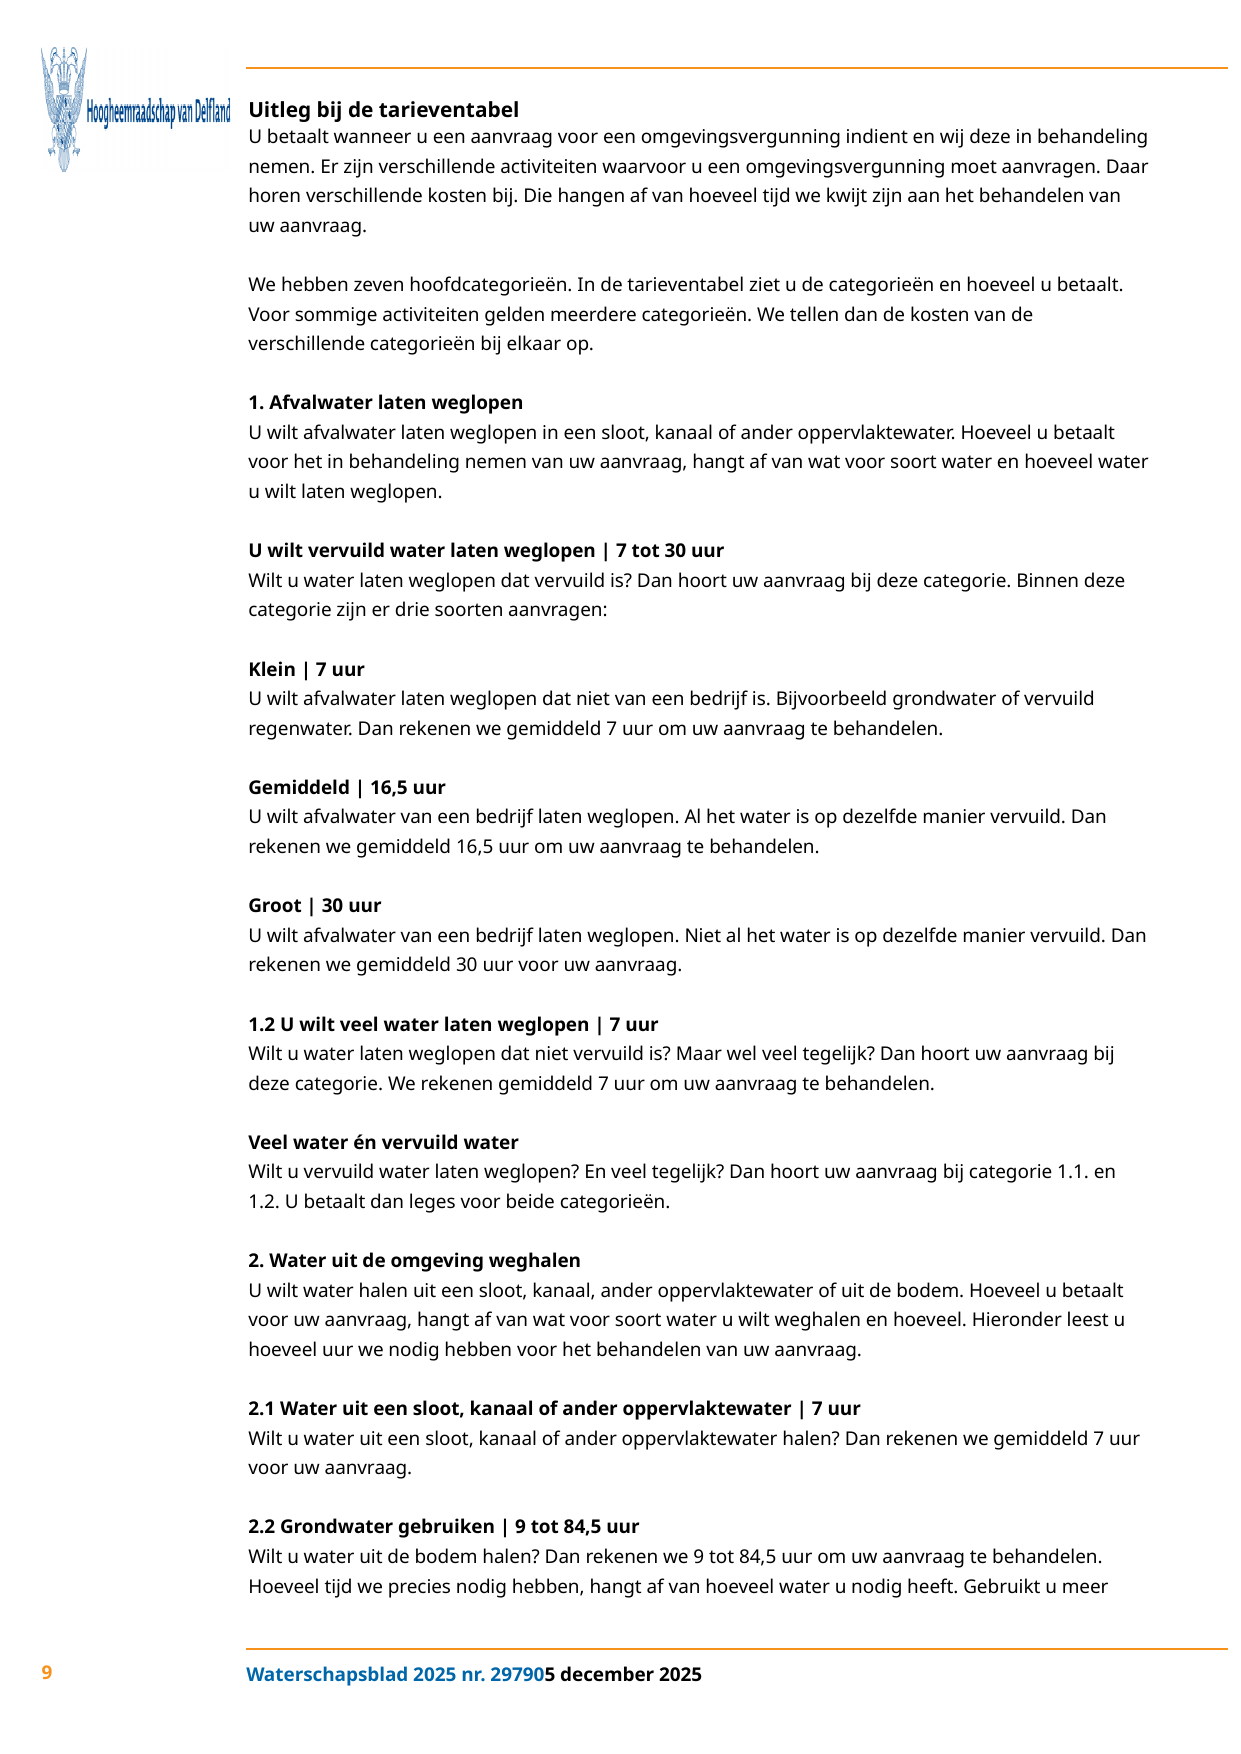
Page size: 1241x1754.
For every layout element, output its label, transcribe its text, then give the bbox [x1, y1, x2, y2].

text 2.2 Grondwater gebruiken | 9 tot 84,5 uur [248, 1514, 1152, 1539]
text Uitleg bij de tarieventabel [248, 95, 1152, 123]
text Wilt u water laten weglopen dat vervuild is? Dan hoort uw aanvraag bij deze categorie. Binnen deze categorie zijn er drie soorten aanvragen: [248, 567, 1152, 622]
text U wilt afvalwater laten weglopen dat niet van een bedrijf is. Bijvoorbeeld grondwater of vervuild regenwater. Dan rekenen we gemiddeld 7 uur om uw aanvraag te behandelen. [248, 685, 1152, 741]
text U wilt afvalwater van een bedrijf laten weglopen. Niet al het water is op dezelfde manier vervuild. Dan rekenen we gemiddeld 30 uur voor uw aanvraag. [248, 922, 1152, 977]
picture [41, 47, 231, 172]
text Veel water én vervuild water [248, 1129, 1152, 1155]
text 2.1 Water uit een sloot, kanaal of ander oppervlaktewater | 7 uur [248, 1395, 1152, 1421]
text Wilt u water uit een sloot, kanaal of ander oppervlaktewater halen? Dan rekenen we gemiddeld 7 uur voor uw aanvraag. [248, 1425, 1152, 1480]
text U wilt vervuild water laten weglopen | 7 tot 30 uur [248, 537, 1152, 563]
text Klein | 7 uur [248, 656, 1152, 682]
text 1.2 U wilt veel water laten weglopen | 7 uur [248, 1011, 1152, 1037]
text Wilt u water uit de bodem halen? Dan rekenen we 9 tot 84,5 uur om uw aanvraag te behandelen. Hoeveel tijd we precies nodig hebben, hangt af van hoeveel water u nodig heeft. Gebruikt u meer [248, 1543, 1152, 1599]
text Wilt u vervuild water laten weglopen? En veel tegelijk? Dan hoort uw aanvraag bij categorie 1.1. en 1.2. U betaalt dan leges voor beide categorieën. [248, 1159, 1152, 1214]
text Wilt u water laten weglopen dat niet vervuild is? Maar wel veel tegelijk? Dan hoort uw aanvraag bij deze categorie. We rekenen gemiddeld 7 uur om uw aanvraag te behandelen. [248, 1040, 1152, 1096]
text 2. Water uit de omgeving weghalen [248, 1247, 1152, 1273]
text 1. Afvalwater laten weglopen [248, 389, 1152, 415]
text U wilt afvalwater laten weglopen in een sloot, kanaal of ander oppervlaktewater. Hoeveel u betaalt voor het in behandeling nemen van uw aanvraag, hangt af van wat voor soort water en hoeveel water u wilt laten weglopen. [248, 419, 1152, 504]
text Groot | 30 uur [248, 892, 1152, 918]
text U wilt afvalwater van een bedrijf laten weglopen. Al het water is op dezelfde manier vervuild. Dan rekenen we gemiddeld 16,5 uur om uw aanvraag te behandelen. [248, 804, 1152, 859]
text Gemiddeld | 16,5 uur [248, 774, 1152, 800]
text U wilt water halen uit een sloot, kanaal, ander oppervlaktewater of uit de bodem. Hoeveel u betaalt voor uw aanvraag, hangt af van wat voor soort water u wilt weghalen en hoeveel. Hieronder leest u hoeveel uur we nodig hebben voor het behandelen van uw aanvraag. [248, 1277, 1152, 1362]
text U betaalt wanneer u een aanvraag voor een omgevingsvergunning indient en wij deze in behandeling nemen. Er zijn verschillende activiteiten waarvoor u een omgevingsvergunning moet aanvragen. Daar horen verschillende kosten bij. Die hangen af van hoeveel tijd we kwijt zijn aan het behandelen van uw aanvraag. [248, 123, 1152, 238]
text We hebben zeven hoofdcategorieën. In de tarieventabel ziet u de categorieën en hoeveel u betaalt. Voor sommige activiteiten gelden meerdere categorieën. We tellen dan de kosten van de verschillende categorieën bij elkaar op. [248, 271, 1152, 356]
